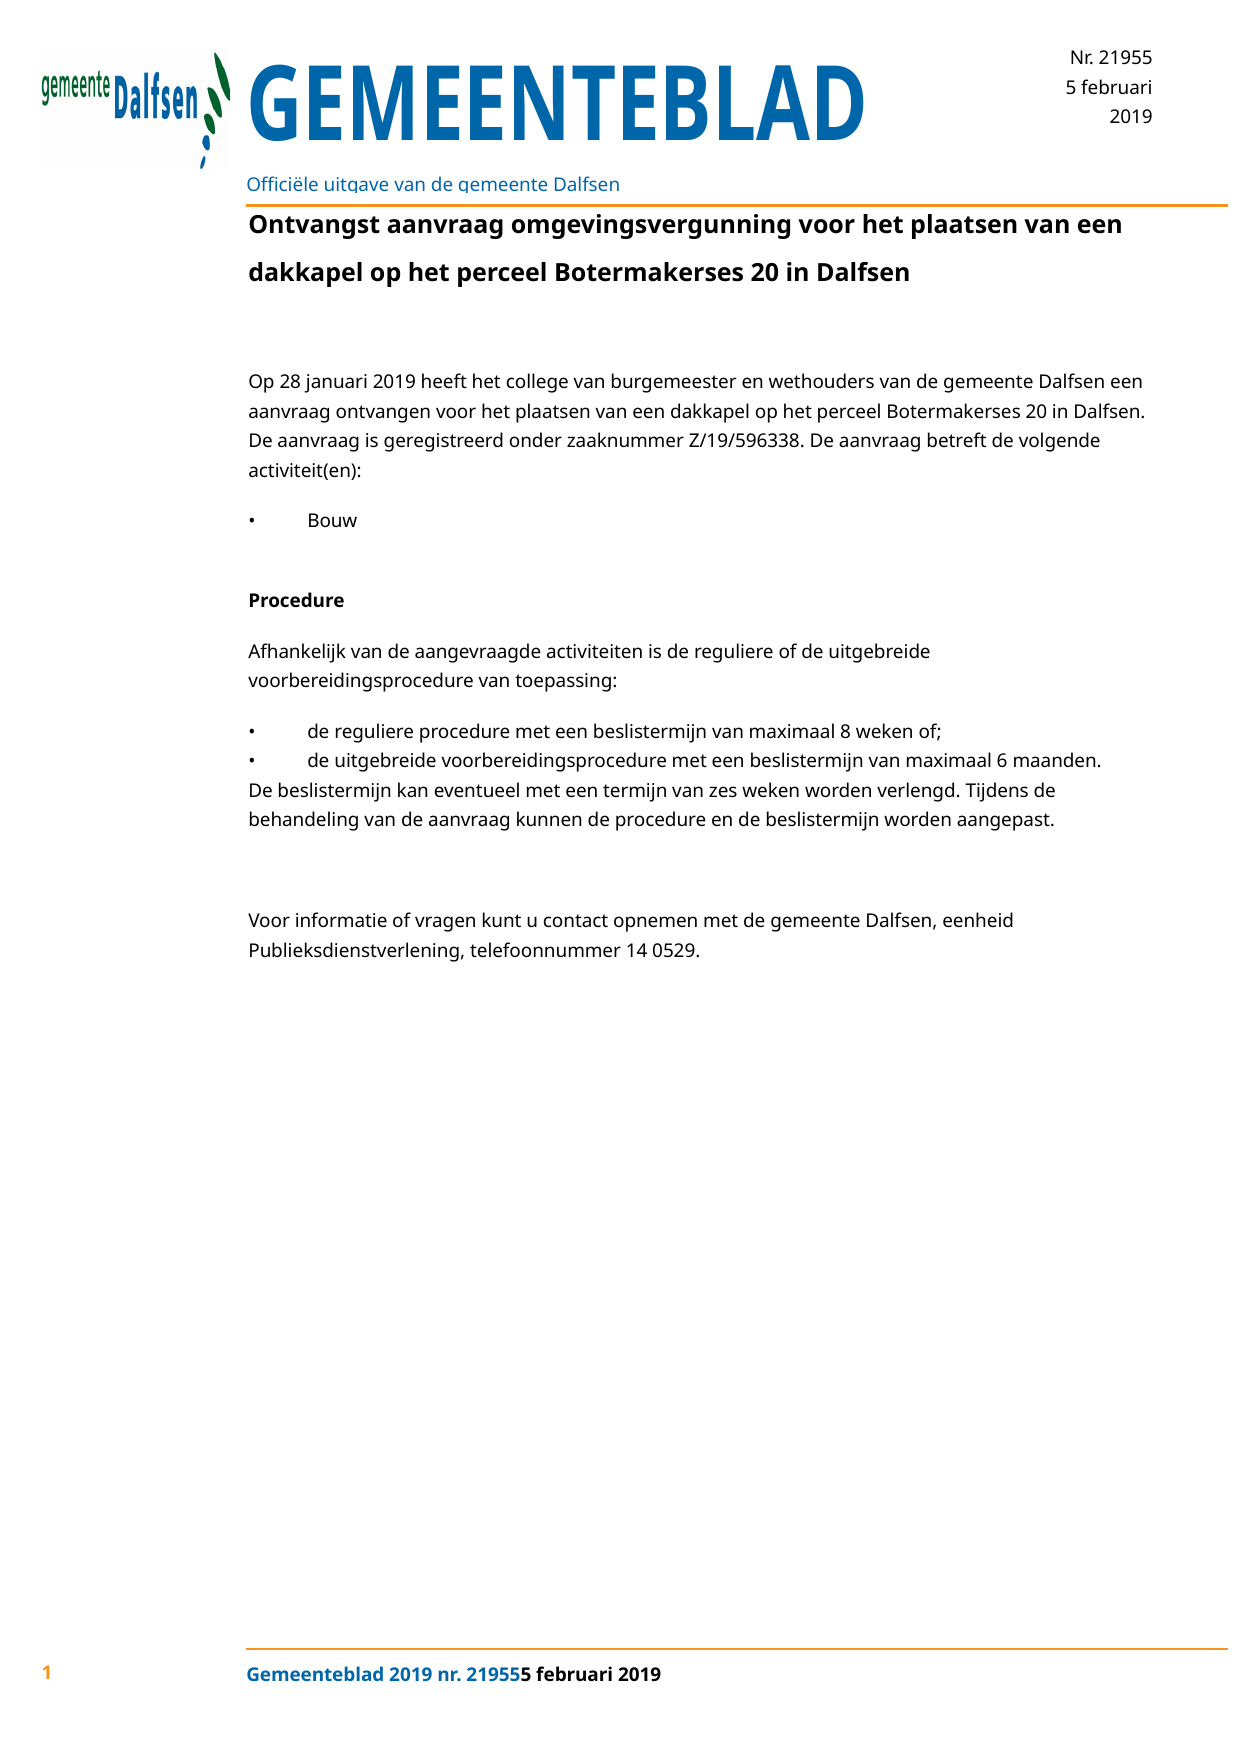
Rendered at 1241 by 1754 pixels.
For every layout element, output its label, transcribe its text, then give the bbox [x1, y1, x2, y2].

text De beslistermijn kan eventueel met een termijn van zes weken worden verlengd. Tijdens de behandeling van de aanvraag kunnen de procedure en de beslistermijn worden aangepast. [248, 777, 1152, 832]
text Op 28 januari 2019 heeft het college van burgemeester en wethouders van de gemeente Dalfsen een aanvraag ontvangen voor het plaatsen van een dakkapel op het perceel Botermakerses 20 in Dalfsen. De aanvraag is geregistreerd onder zaaknummer Z/19/596338. De aanvraag betreft de volgende activiteit(en): [248, 368, 1152, 483]
list Bouw [248, 507, 1152, 533]
text Afhankelijk van de aangevraagde activiteiten is de reguliere of de uitgebreide voorbereidingsprocedure van toepassing: [248, 638, 1152, 693]
text Procedure [248, 587, 1152, 613]
text Ontvangst aanvraag omgevingsvergunning voor het plaatsen van een dakkapel op het perceel Botermakerses 20 in Dalfsen [248, 207, 1152, 288]
list de reguliere procedure met een beslistermijn van maximaal 8 weken of; [248, 718, 1152, 744]
picture [41, 47, 231, 172]
text Voor informatie of vragen kunt u contact opnemen met de gemeente Dalfsen, eenheid Publieksdienstverlening, telefoonnummer 14 0529. [248, 907, 1152, 963]
list de uitgebreide voorbereidingsprocedure met een beslistermijn van maximaal 6 maanden. [248, 747, 1152, 773]
